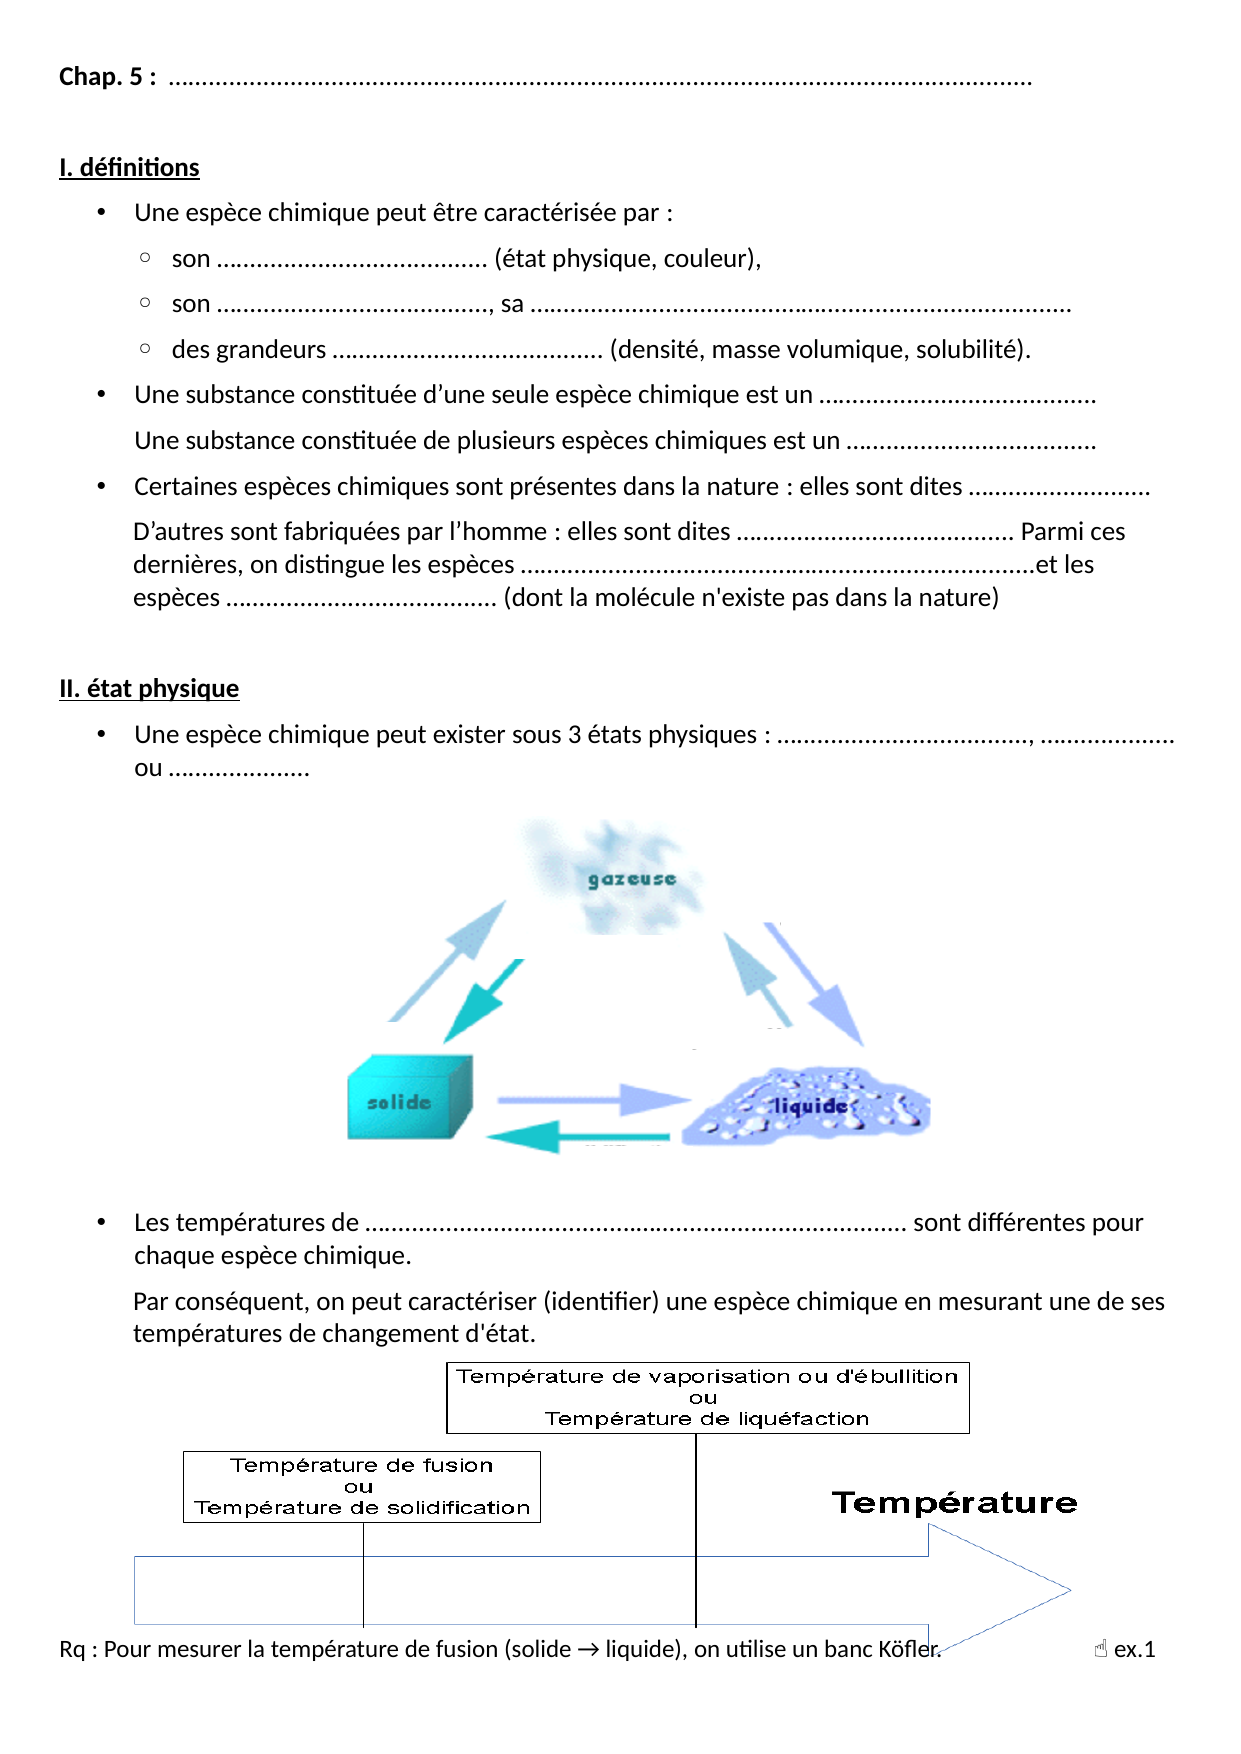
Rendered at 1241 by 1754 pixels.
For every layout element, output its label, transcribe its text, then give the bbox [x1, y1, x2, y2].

text I. définitions [59, 150, 1181, 183]
text Rq : Pour mesurer la température de fusion (solide → liquide), on utilise un banc Köfler.  ex.1 [59, 1633, 1181, 1663]
list Les températures de ….....................................…..................................... sont différentes pour chaque espèce chimique. [97, 1205, 1181, 1271]
list son …....................................., sa ….....................................…..................................... [134, 287, 1181, 320]
list Une espèce chimique peut exister sous 3 états physiques : ….................................., …................. ou ….................. [97, 717, 1181, 783]
text D’autres sont fabriquées par l’homme : elles sont dites …...................................... Parmi ces dernières, on distingue les espèces ….....................................….................................et les espèces …..................................... (dont la molécule n'existe pas dans la nature) [59, 514, 1181, 613]
list Une substance constituée de plusieurs espèces chimiques est un ….................................. [97, 423, 1181, 456]
list Une espèce chimique peut être caractérisée par : [97, 196, 1181, 229]
list Certaines espèces chimiques sont présentes dans la nature : elles sont dites …........................ [97, 469, 1181, 502]
list son …..................................... (état physique, couleur), [134, 241, 1181, 274]
text II. état physique [59, 671, 1181, 704]
list des grandeurs …..................................... (densité, masse volumique, solubilité). [134, 332, 1181, 365]
text Chap. 5 : …............................................................................................................................ [59, 59, 1181, 92]
text Par conséquent, on peut caractériser (identifier) une espèce chimique en mesurant une de ses températures de changement d'état. [59, 1284, 1181, 1350]
list Une substance constituée d’une seule espèce chimique est un …...................................... [97, 378, 1181, 411]
picture [324, 804, 931, 1176]
